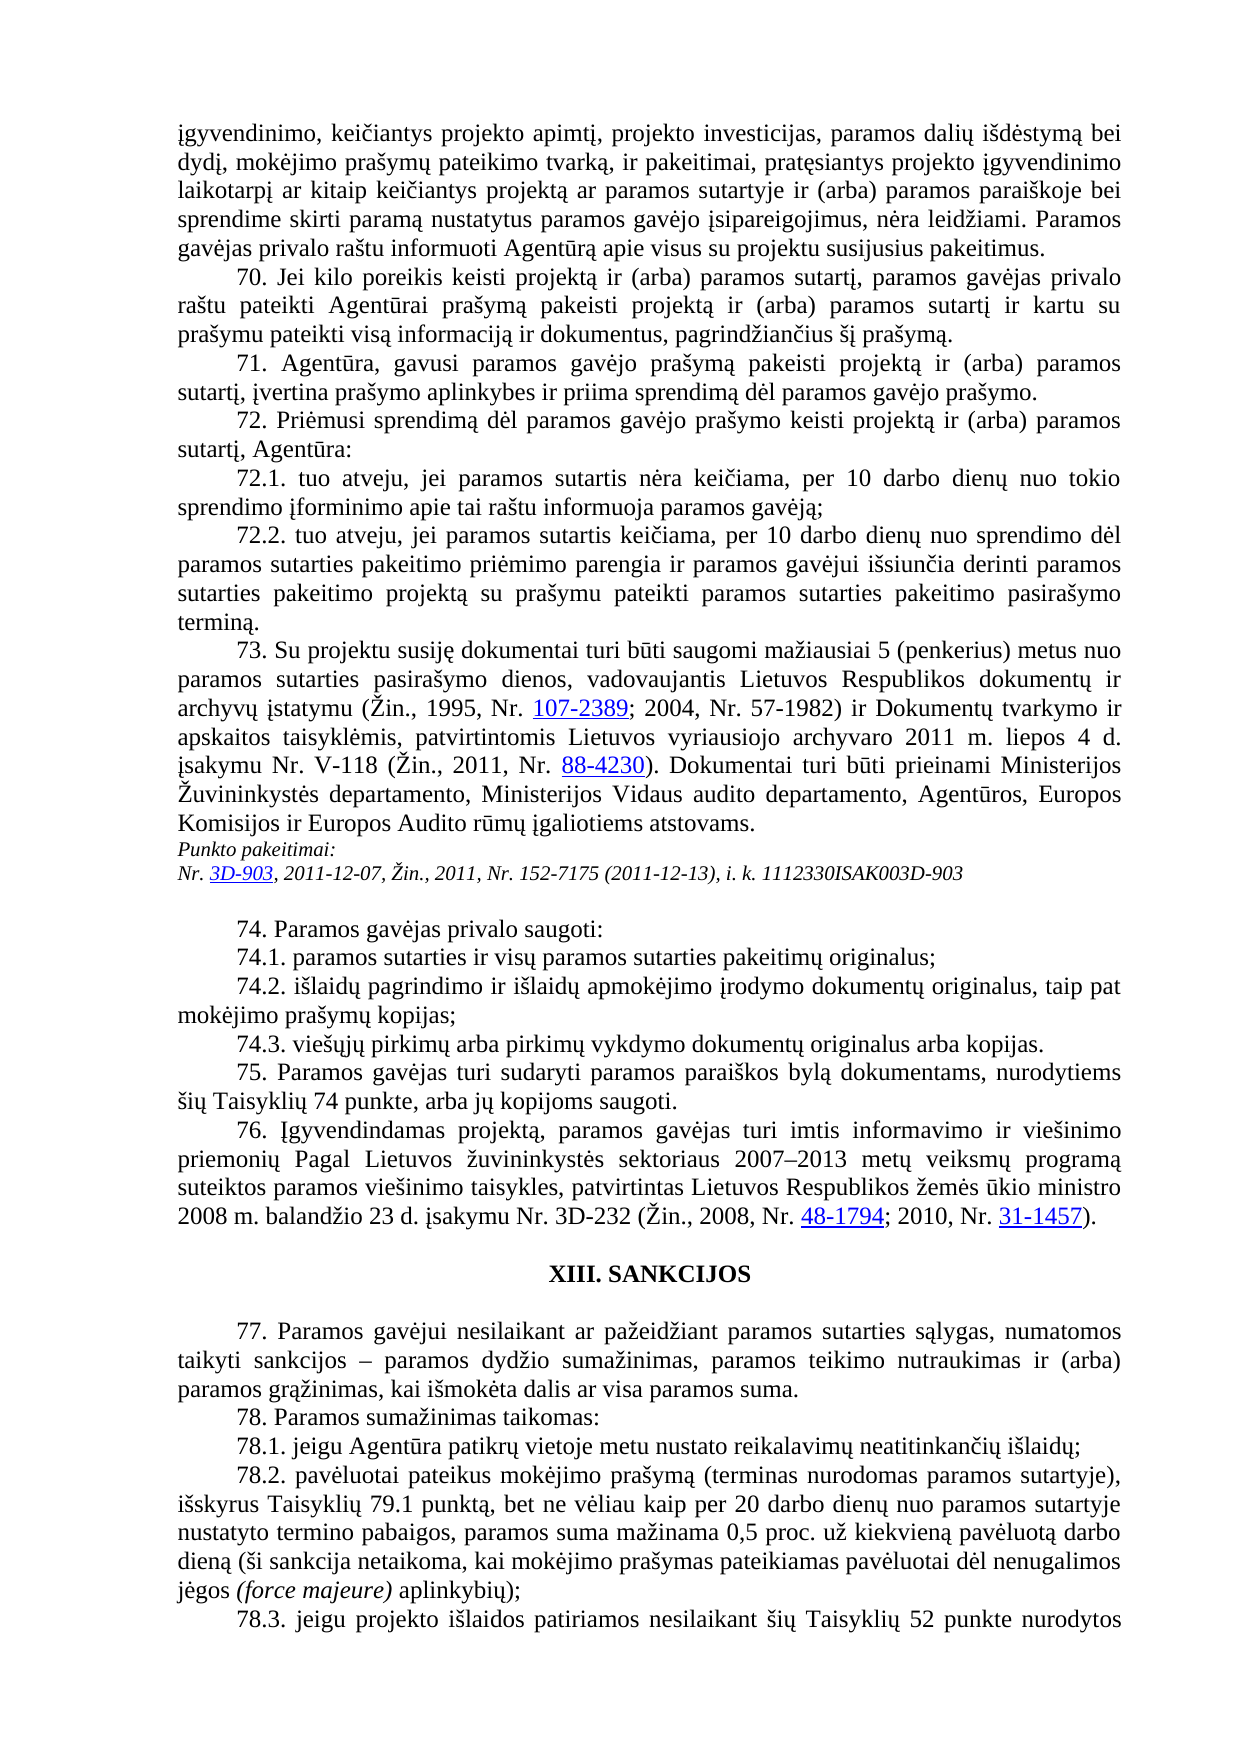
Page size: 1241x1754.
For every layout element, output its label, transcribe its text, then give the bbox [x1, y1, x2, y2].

text 74.2. išlaidų pagrindimo ir išlaidų apmokėjimo įrodymo dokumentų originalus, taip pat mokėjimo prašymų kopijas; [177, 971, 1122, 1029]
text 78. Paramos sumažinimas taikomas: [177, 1402, 1122, 1431]
text 75. Paramos gavėjas turi sudaryti paramos paraiškos bylą dokumentams, nurodytiems šių Taisyklių 74 punkte, arba jų kopijoms saugoti. [177, 1057, 1122, 1115]
text 74.3. viešųjų pirkimų arba pirkimų vykdymo dokumentų originalus arba kopijas. [177, 1029, 1122, 1057]
text 77. Paramos gavėjui nesilaikant ar pažeidžiant paramos sutarties sąlygas, numatomos taikyti sankcijos – paramos dydžio sumažinimas, paramos teikimo nutraukimas ir (arba) paramos grąžinimas, kai išmokėta dalis ar visa paramos suma. [177, 1316, 1122, 1402]
text 72.1. tuo atveju, jei paramos sutartis nėra keičiama, per 10 darbo dienų nuo tokio sprendimo įforminimo apie tai raštu informuoja paramos gavėją; [177, 463, 1122, 521]
text 78.2. pavėluotai pateikus mokėjimo prašymą (terminas nurodomas paramos sutartyje), išskyrus Taisyklių 79.1 punktą, bet ne vėliau kaip per 20 darbo dienų nuo paramos sutartyje nustatyto termino pabaigos, paramos suma mažinama 0,5 proc. už kiekvieną pavėluotą darbo dieną (ši sankcija netaikoma, kai mokėjimo prašymas pateikiamas pavėluotai dėl nenugalimos jėgos (force majeure) aplinkybių); [177, 1460, 1122, 1604]
text 72. Priėmusi sprendimą dėl paramos gavėjo prašymo keisti projektą ir (arba) paramos sutartį, Agentūra: [177, 406, 1122, 463]
text 74.1. paramos sutarties ir visų paramos sutarties pakeitimų originalus; [177, 942, 1122, 971]
text 78.1. jeigu Agentūra patikrų vietoje metu nustato reikalavimų neatitinkančių išlaidų; [177, 1431, 1122, 1460]
text Punkto pakeitimai: [177, 837, 1122, 861]
text 72.2. tuo atveju, jei paramos sutartis keičiama, per 10 darbo dienų nuo sprendimo dėl paramos sutarties pakeitimo priėmimo parengia ir paramos gavėjui išsiunčia derinti paramos sutarties pakeitimo projektą su prašymu pateikti paramos sutarties pakeitimo pasirašymo terminą. [177, 521, 1122, 636]
text 71. Agentūra, gavusi paramos gavėjo prašymą pakeisti projektą ir (arba) paramos sutartį, įvertina prašymo aplinkybes ir priima sprendimą dėl paramos gavėjo prašymo. [177, 348, 1122, 406]
text įgyvendinimo, keičiantys projekto apimtį, projekto investicijas, paramos dalių išdėstymą bei dydį, mokėjimo prašymų pateikimo tvarką, ir pakeitimai, pratęsiantys projekto įgyvendinimo laikotarpį ar kitaip keičiantys projektą ar paramos sutartyje ir (arba) paramos paraiškoje bei sprendime skirti paramą nustatytus paramos gavėjo įsipareigojimus, nėra leidžiami. Paramos gavėjas privalo raštu informuoti Agentūrą apie visus su projektu susijusius pakeitimus. [177, 118, 1122, 262]
text XIII. SANKCIJOS [177, 1259, 1122, 1287]
text 70. Jei kilo poreikis keisti projektą ir (arba) paramos sutartį, paramos gavėjas privalo raštu pateikti Agentūrai prašymą pakeisti projektą ir (arba) paramos sutartį ir kartu su prašymu pateikti visą informaciją ir dokumentus, pagrindžiančius šį prašymą. [177, 262, 1122, 348]
text 78.3. jeigu projekto išlaidos patiriamos nesilaikant šių Taisyklių 52 punkte nurodytos [177, 1604, 1122, 1632]
text 76. Įgyvendindamas projektą, paramos gavėjas turi imtis informavimo ir viešinimo priemonių Pagal Lietuvos žuvininkystės sektoriaus 2007–2013 metų veiksmų programą suteiktos paramos viešinimo taisykles, patvirtintas Lietuvos Respublikos žemės ūkio ministro 2008 m. balandžio 23 d. įsakymu Nr. 3D-232 (Žin., 2008, Nr. 48-1794; 2010, Nr. 31-1457). [177, 1115, 1122, 1230]
text 74. Paramos gavėjas privalo saugoti: [177, 914, 1122, 942]
text Nr. 3D-903, 2011-12-07, Žin., 2011, Nr. 152-7175 (2011-12-13), i. k. 1112330ISAK003D-903 [177, 861, 1122, 885]
text 73. Su projektu susiję dokumentai turi būti saugomi mažiausiai 5 (penkerius) metus nuo paramos sutarties pasirašymo dienos, vadovaujantis Lietuvos Respublikos dokumentų ir archyvų įstatymu (Žin., 1995, Nr. 107-2389; 2004, Nr. 57-1982) ir Dokumentų tvarkymo ir apskaitos taisyklėmis, patvirtintomis Lietuvos vyriausiojo archyvaro 2011 m. liepos 4 d. įsakymu Nr. V-118 (Žin., 2011, Nr. 88-4230). Dokumentai turi būti prieinami Ministerijos Žuvininkystės departamento, Ministerijos Vidaus audito departamento, Agentūros, Europos Komisijos ir Europos Audito rūmų įgaliotiems atstovams. [177, 636, 1122, 837]
